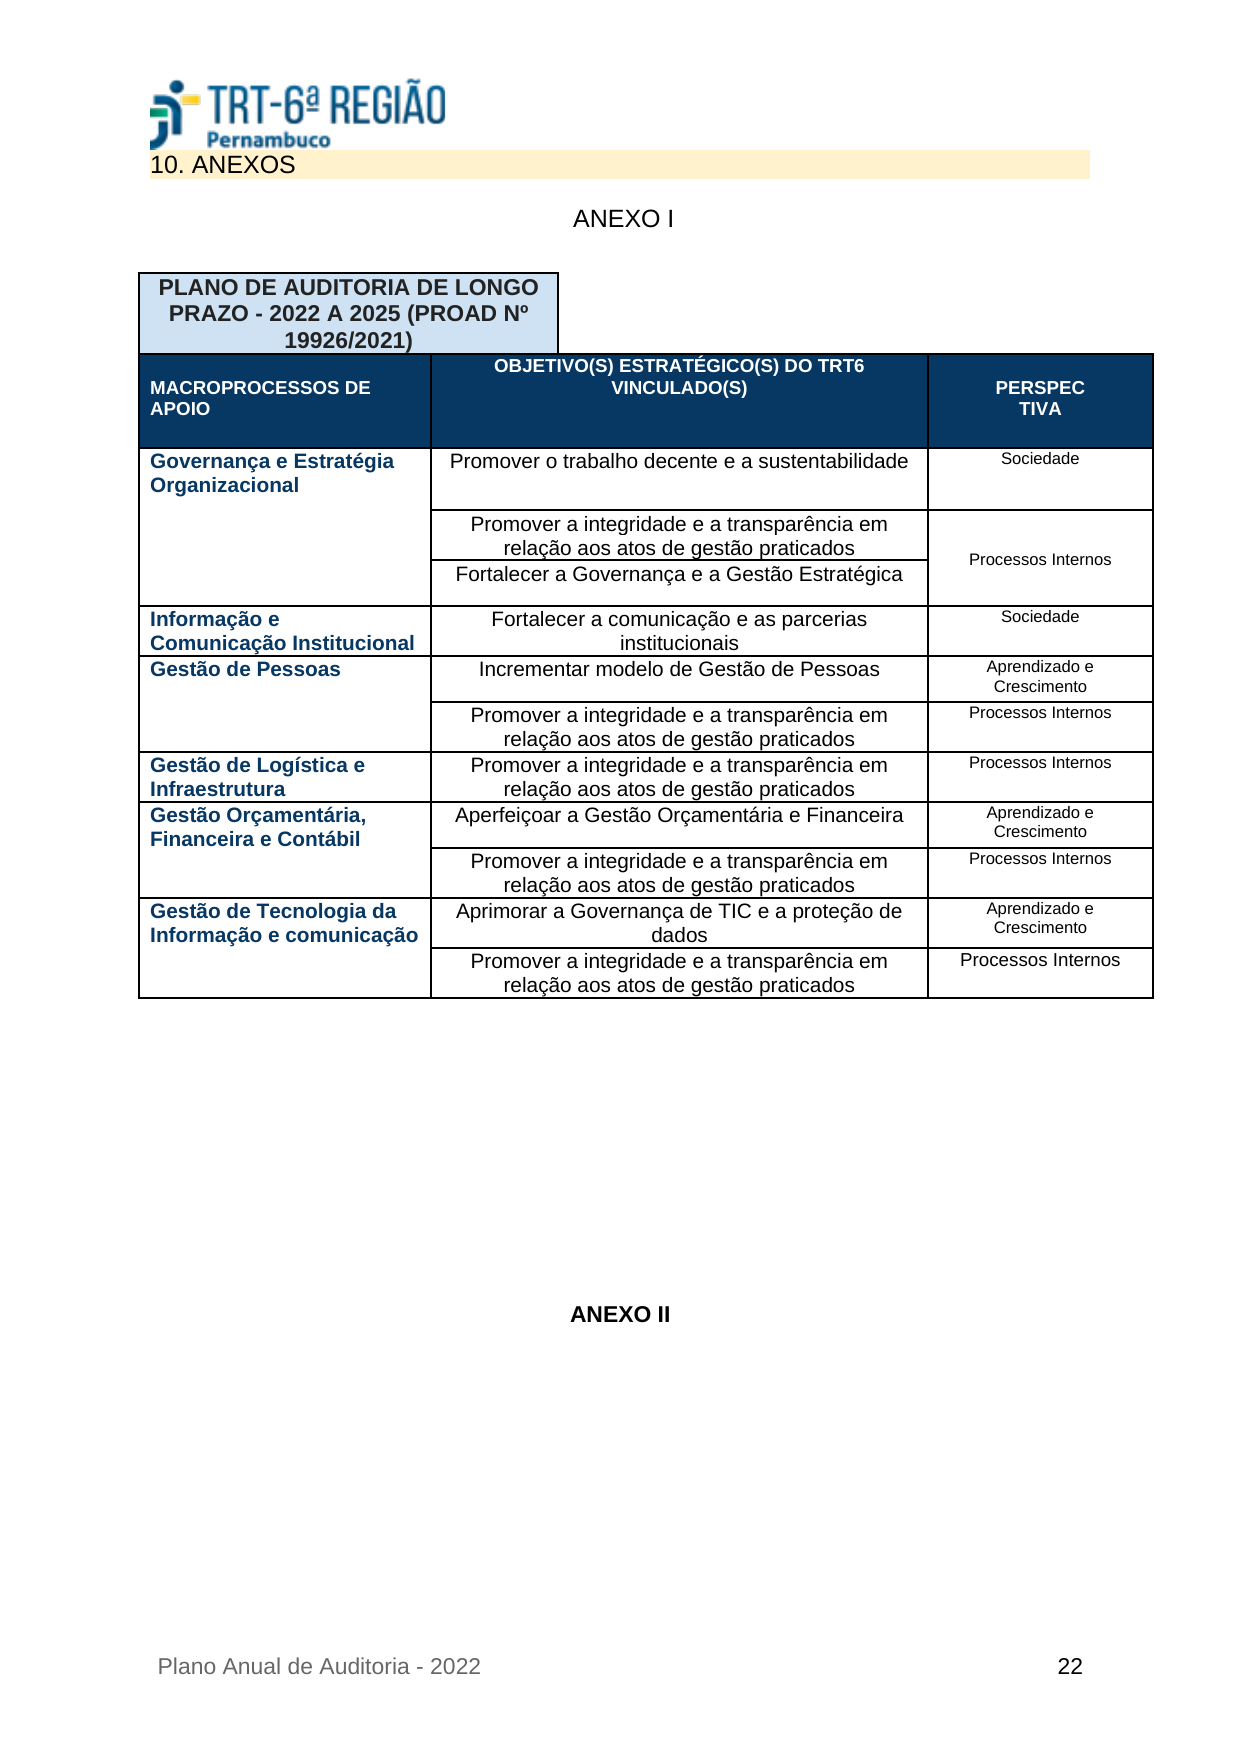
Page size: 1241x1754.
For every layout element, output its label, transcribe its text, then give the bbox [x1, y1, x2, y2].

table_cell Processos Internos [929, 703, 1152, 751]
table_cell Gestão de Pessoas [140, 657, 430, 751]
text ANEXO II [150, 1301, 1090, 1327]
table_cell Sociedade [929, 449, 1152, 509]
table_cell Aprendizado e Crescimento [929, 899, 1152, 947]
table_cell OBJETIVO(S) ESTRATÉGICO(S) DO TRT6 VINCULADO(S) [432, 355, 927, 447]
text ANEXO I [150, 204, 1090, 232]
table_cell MACROPROCESSOS DE APOIO [140, 355, 430, 447]
table_cell Incrementar modelo de Gestão de Pessoas [432, 657, 927, 701]
table_cell Processos Internos [929, 849, 1152, 897]
table_cell Aprimorar a Governança de TIC e a proteção de dados [432, 899, 927, 947]
table_cell Promover a integridade e a transparência em relação aos atos de gestão praticados [432, 511, 927, 559]
table_cell Processos Internos [929, 753, 1152, 801]
table_cell Aperfeiçoar a Gestão Orçamentária e Financeira [432, 803, 927, 847]
table_cell Fortalecer a comunicação e as parcerias institucionais [432, 607, 927, 655]
table_cell Aprendizado e Crescimento [929, 803, 1152, 847]
picture [150, 75, 446, 150]
table_cell Promover a integridade e a transparência em relação aos atos de gestão praticados [432, 703, 927, 751]
table_cell Gestão de Tecnologia da Informação e comunicação [140, 899, 430, 997]
table_cell Governança e Estratégia Organizacional [140, 449, 430, 605]
table_cell Promover a integridade e a transparência em relação aos atos de gestão praticados [432, 753, 927, 801]
table_cell PERSPEC TIVA [929, 355, 1152, 447]
table_cell Promover o trabalho decente e a sustentabilidade [432, 449, 927, 509]
table_cell Promover a integridade e a transparência em relação aos atos de gestão praticados [432, 949, 927, 997]
table_cell Gestão de Logística e Infraestrutura [140, 753, 430, 801]
table_cell Sociedade [929, 607, 1152, 655]
table_cell Fortalecer a Governança e a Gestão Estratégica [432, 561, 927, 605]
table_cell Gestão Orçamentária, Financeira e Contábil [140, 803, 430, 897]
table_cell Processos Internos [929, 511, 1152, 605]
table_cell Processos Internos [929, 949, 1152, 997]
table_cell Promover a integridade e a transparência em relação aos atos de gestão praticados [432, 849, 927, 897]
table_header PLANO DE AUDITORIA DE LONGO PRAZO - 2022 A 2025 (PROAD Nº 19926/2021) [140, 274, 557, 353]
text 10. ANEXOS [150, 150, 1090, 179]
table_cell Aprendizado e Crescimento [929, 657, 1152, 701]
table_cell Informação e Comunicação Institucional [140, 607, 430, 655]
